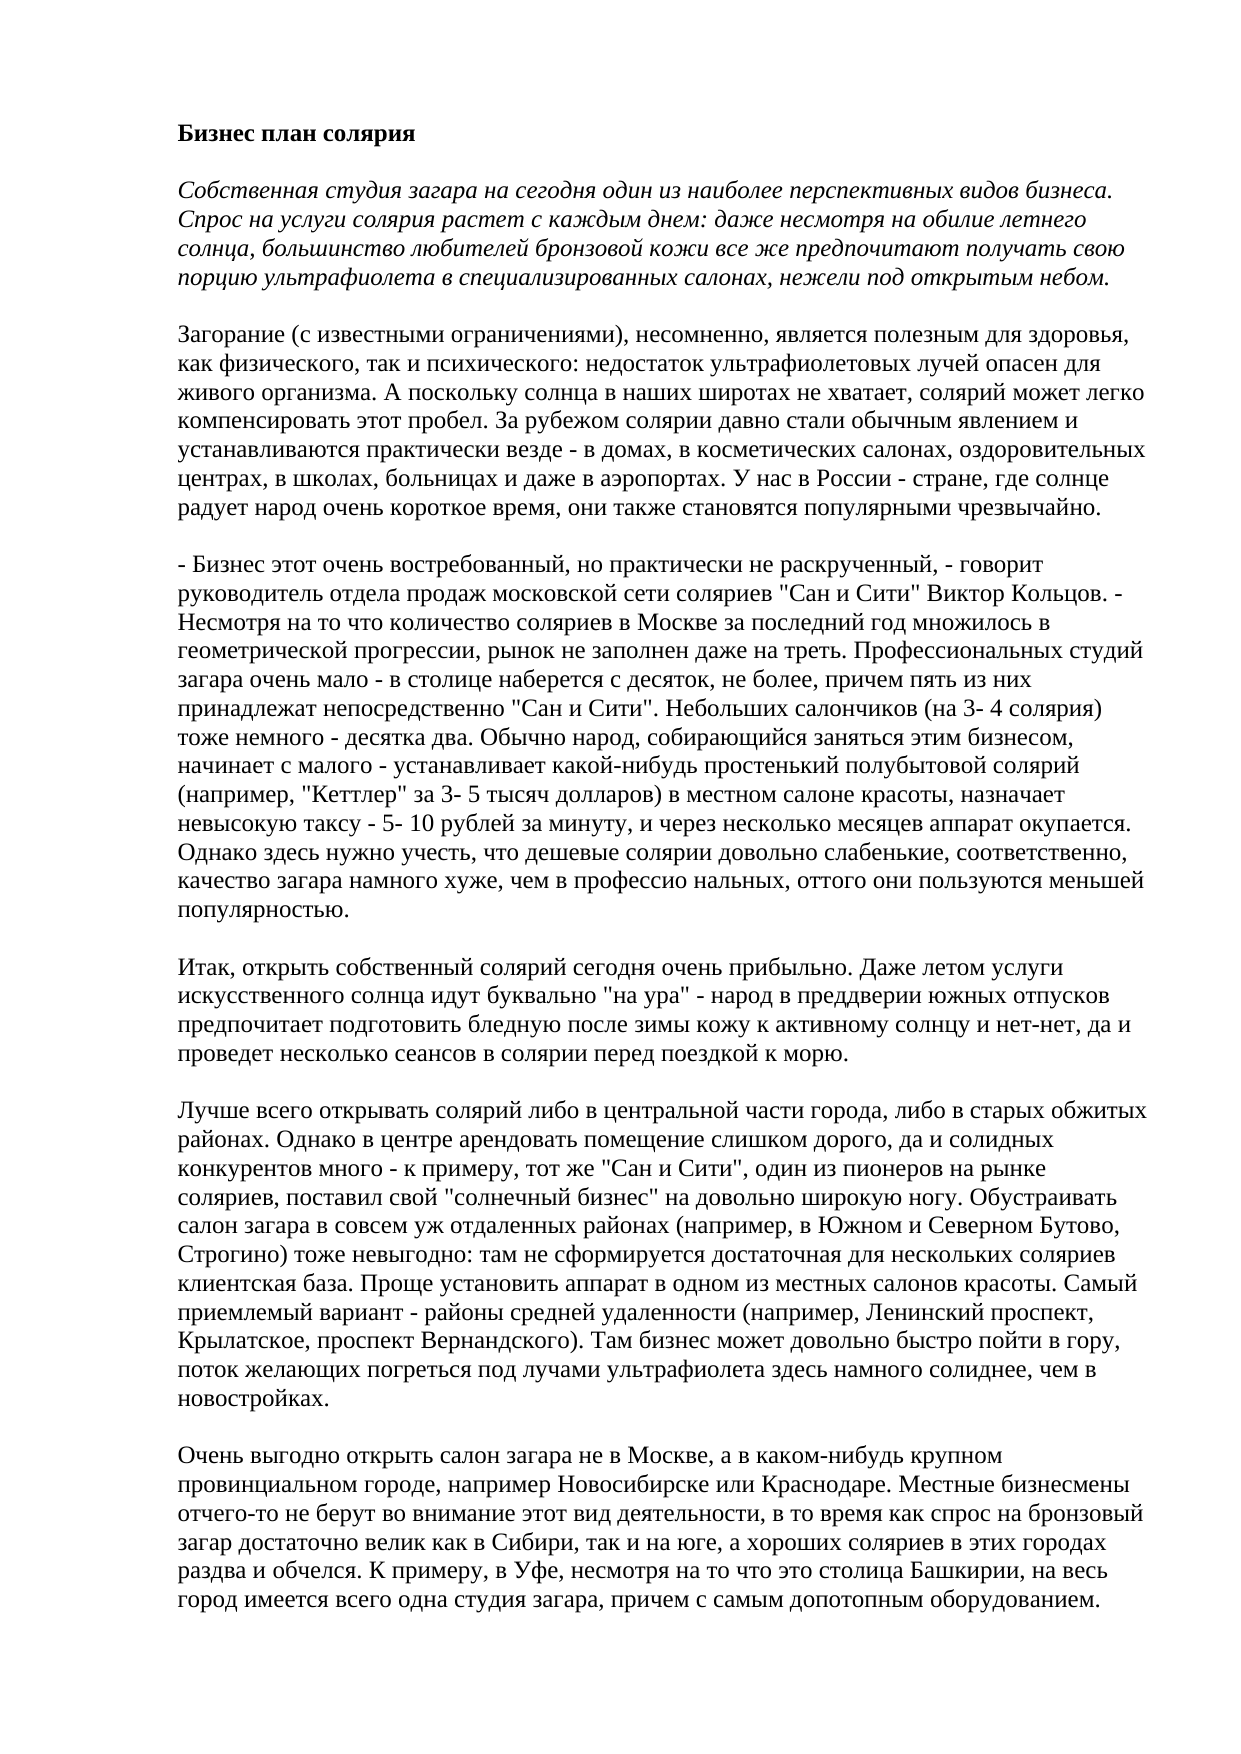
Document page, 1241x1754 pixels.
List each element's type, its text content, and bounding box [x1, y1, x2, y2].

text - Бизнес этот очень востребованный, но практически не раскрученный, - говорит руководитель отдела продаж московской сети соляриев "Сан и Сити" Виктор Кольцов. - Несмотря на то что количество соляриев в Москве за последний год множилось в геометрической прогрессии, рынок не заполнен даже на треть. Профессиональных студий загара очень мало - в столице наберется с десяток, не более, причем пять из них принадлежат непосредственно "Сан и Сити". Небольших салончиков (на 3- 4 солярия) тоже немного - десятка два. Обычно народ, собирающийся заняться этим бизнесом, начинает с малого - устанавливает какой-нибудь простенький полубытовой солярий (например, "Кеттлер" за 3- 5 тысяч долларов) в местном салоне красоты, назначает невысокую таксу - 5- 10 рублей за минуту, и через несколько месяцев аппарат окупается. Однако здесь нужно учесть, что дешевые солярии довольно слабенькие, соответственно, качество загара намного хуже, чем в профессио нальных, оттого они пользуются меньшей популярностью. [177, 549, 1152, 923]
text Загорание (с известными ограничениями), несомненно, является полезным для здоровья, как физического, так и психического: недостаток ультрафиолетовых лучей опасен для живого организма. А поскольку солнца в наших широтах не хватает, солярий может легко компенсировать этот пробел. За рубежом солярии давно стали обычным явлением и устанавливаются практически везде - в домах, в косметических салонах, оздоровительных центрах, в школах, больницах и даже в аэропортах. У нас в России - стране, где солнце радует народ очень короткое время, они также становятся популярными чрезвычайно. [177, 319, 1152, 521]
text Бизнес план солярия [177, 118, 1152, 147]
text Итак, открыть собственный солярий сегодня очень прибыльно. Даже летом услуги искусственного солнца идут буквально "на ура" - народ в преддверии южных отпусков предпочитает подготовить бледную после зимы кожу к активному солнцу и нет-нет, да и проведет несколько сеансов в солярии перед поездкой к морю. [177, 952, 1152, 1067]
text Лучше всего открывать солярий либо в центральной части города, либо в старых обжитых районах. Однако в центре арендовать помещение слишком дорого, да и солидных конкурентов много - к примеру, тот же "Сан и Сити", один из пионеров на рынке соляриев, поставил свой "солнечный бизнес" на довольно широкую ногу. Обустраивать салон загара в совсем уж отдаленных районах (например, в Южном и Северном Бутово, Строгино) тоже невыгодно: там не сформируется достаточная для нескольких соляриев клиентская база. Проще установить аппарат в одном из местных салонов красоты. Самый приемлемый вариант - районы средней удаленности (например, Ленинский проспект, Крылатское, проспект Вернандского). Там бизнес может довольно быстро пойти в гору, поток желающих погреться под лучами ультрафиолета здесь намного солиднее, чем в новостройках. [177, 1096, 1152, 1412]
text Собственная студия загара на сегодня один из наиболее перспективных видов бизнеса. Спрос на услуги солярия растет с каждым днем: даже несмотря на обилие летнего солнца, большинство любителей бронзовой кожи все же предпочитают получать свою порцию ультрафиолета в специализированных салонах, нежели под открытым небом. [177, 176, 1152, 291]
text Очень выгодно открыть салон загара не в Москве, а в каком-нибудь крупном провинциальном городе, например Новосибирске или Краснодаре. Местные бизнесмены отчего-то не берут во внимание этот вид деятельности, в то время как спрос на бронзовый загар достаточно велик как в Сибири, так и на юге, а хороших соляриев в этих городах раздва и обчелся. К примеру, в Уфе, несмотря на то что это столица Башкирии, на весь город имеется всего одна студия загара, причем с самым допотопным оборудованием. [177, 1441, 1152, 1613]
